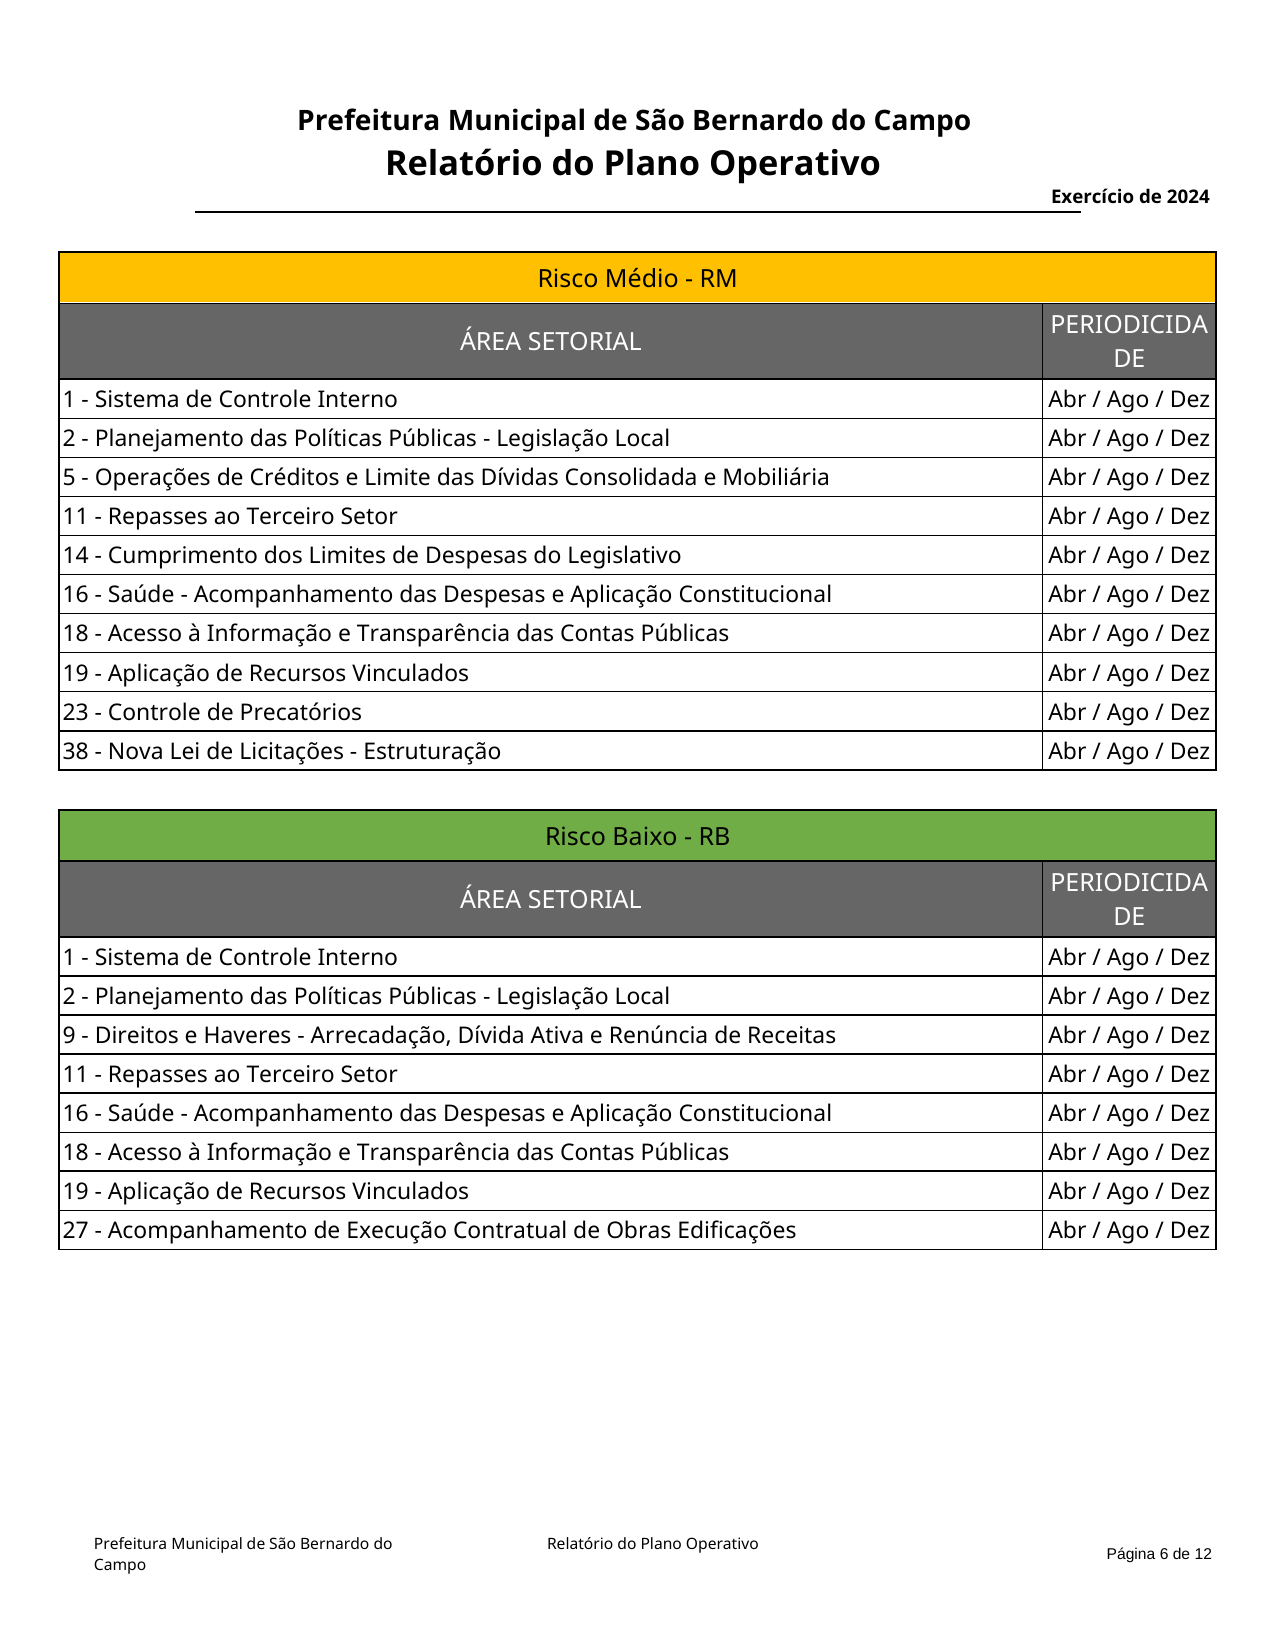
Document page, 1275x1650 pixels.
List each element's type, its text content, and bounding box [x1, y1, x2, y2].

table_cell 1 - Sistema de Controle Interno [60, 380, 1042, 417]
table_cell 23 - Controle de Precatórios [60, 692, 1042, 730]
table_header Risco Médio - RM [60, 253, 1215, 302]
table_cell Abr / Ago / Dez [1043, 1055, 1215, 1092]
table_cell 18 - Acesso à Informação e Transparência das Contas Públicas [60, 614, 1042, 652]
table_cell Abr / Ago / Dez [1043, 419, 1215, 456]
table_cell Abr / Ago / Dez [1043, 1172, 1215, 1209]
table_cell 16 - Saúde - Acompanhamento das Despesas e Aplicação Constitucional [60, 1094, 1042, 1131]
table_cell 5 - Operações de Créditos e Limite das Dívidas Consolidada e Mobiliária [60, 458, 1042, 496]
table_cell Abr / Ago / Dez [1043, 380, 1215, 417]
table_cell Abr / Ago / Dez [1043, 1133, 1215, 1170]
table_cell ÁREA SETORIAL [60, 304, 1042, 378]
table_cell 9 - Direitos e Haveres - Arrecadação, Dívida Ativa e Renúncia de Receitas [60, 1016, 1042, 1053]
table_cell Abr / Ago / Dez [1043, 1211, 1215, 1248]
table_cell 18 - Acesso à Informação e Transparência das Contas Públicas [60, 1133, 1042, 1170]
table_cell Abr / Ago / Dez [1043, 653, 1215, 691]
table_cell Abr / Ago / Dez [1043, 458, 1215, 496]
table_cell 19 - Aplicação de Recursos Vinculados [60, 1172, 1042, 1209]
table_cell Abr / Ago / Dez [1043, 536, 1215, 574]
table_cell 19 - Aplicação de Recursos Vinculados [60, 653, 1042, 691]
table_cell Abr / Ago / Dez [1043, 732, 1215, 769]
table_cell 11 - Repasses ao Terceiro Setor [60, 497, 1042, 534]
table_cell Abr / Ago / Dez [1043, 1016, 1215, 1053]
table_cell Abr / Ago / Dez [1043, 977, 1215, 1014]
table_cell Abr / Ago / Dez [1043, 938, 1215, 975]
table_cell 14 - Cumprimento dos Limites de Despesas do Legislativo [60, 536, 1042, 574]
table_cell 2 - Planejamento das Políticas Públicas - Legislação Local [60, 977, 1042, 1014]
table_cell Abr / Ago / Dez [1043, 497, 1215, 534]
table_header Risco Baixo - RB [60, 811, 1215, 860]
table_cell 1 - Sistema de Controle Interno [60, 938, 1042, 975]
table_cell ÁREA SETORIAL [60, 862, 1042, 936]
table_cell PERIODICIDADE [1043, 862, 1215, 936]
table_cell 11 - Repasses ao Terceiro Setor [60, 1055, 1042, 1092]
table_cell 38 - Nova Lei de Licitações - Estruturação [60, 732, 1042, 769]
table_cell Abr / Ago / Dez [1043, 692, 1215, 730]
table_cell Abr / Ago / Dez [1043, 1094, 1215, 1131]
table_cell 27 - Acompanhamento de Execução Contratual de Obras Edificações [60, 1211, 1042, 1248]
table_cell Abr / Ago / Dez [1043, 575, 1215, 613]
table_cell 2 - Planejamento das Políticas Públicas - Legislação Local [60, 419, 1042, 456]
table_cell Abr / Ago / Dez [1043, 614, 1215, 652]
table_cell 16 - Saúde - Acompanhamento das Despesas e Aplicação Constitucional [60, 575, 1042, 613]
table_cell PERIODICIDADE [1043, 304, 1215, 378]
